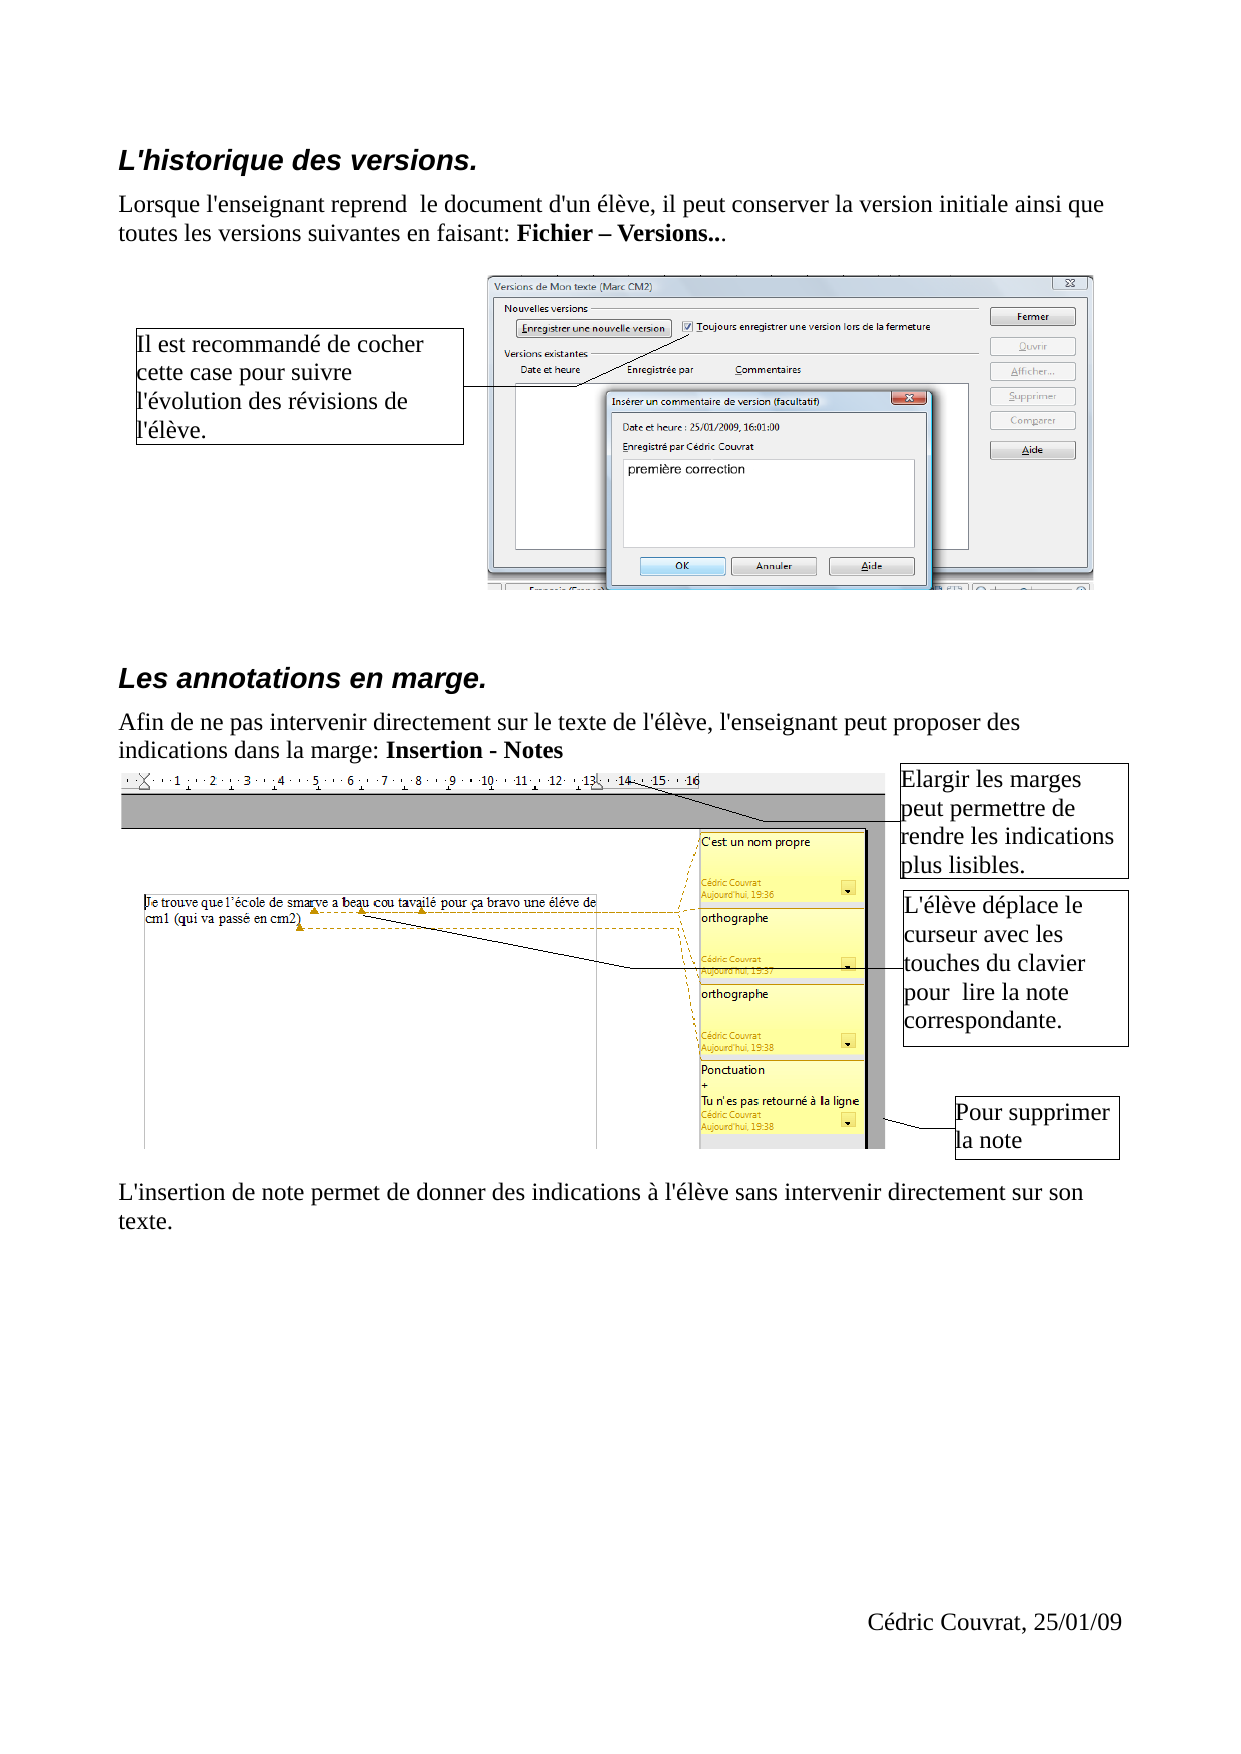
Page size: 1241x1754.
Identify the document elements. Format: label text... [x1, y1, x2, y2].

text L'insertion de note permet de donner des indications à l'élève sans intervenir directement sur son texte. [118, 1177, 1122, 1234]
text Afin de ne pas intervenir directement sur le texte de l'élève, l'enseignant peut proposer des indications dans la marge: Insertion - Notes [118, 707, 1122, 764]
picture [487, 275, 1094, 590]
text Lorsque l'enseignant reprend le document d'un élève, il peut conserver la version initiale ainsi que toutes les versions suivantes en faisant: Fichier – Versions... [118, 189, 1122, 247]
picture [121, 773, 886, 1149]
subtitle L'historique des versions. [118, 143, 1122, 177]
subtitle Les annotations en marge. [118, 661, 1122, 694]
